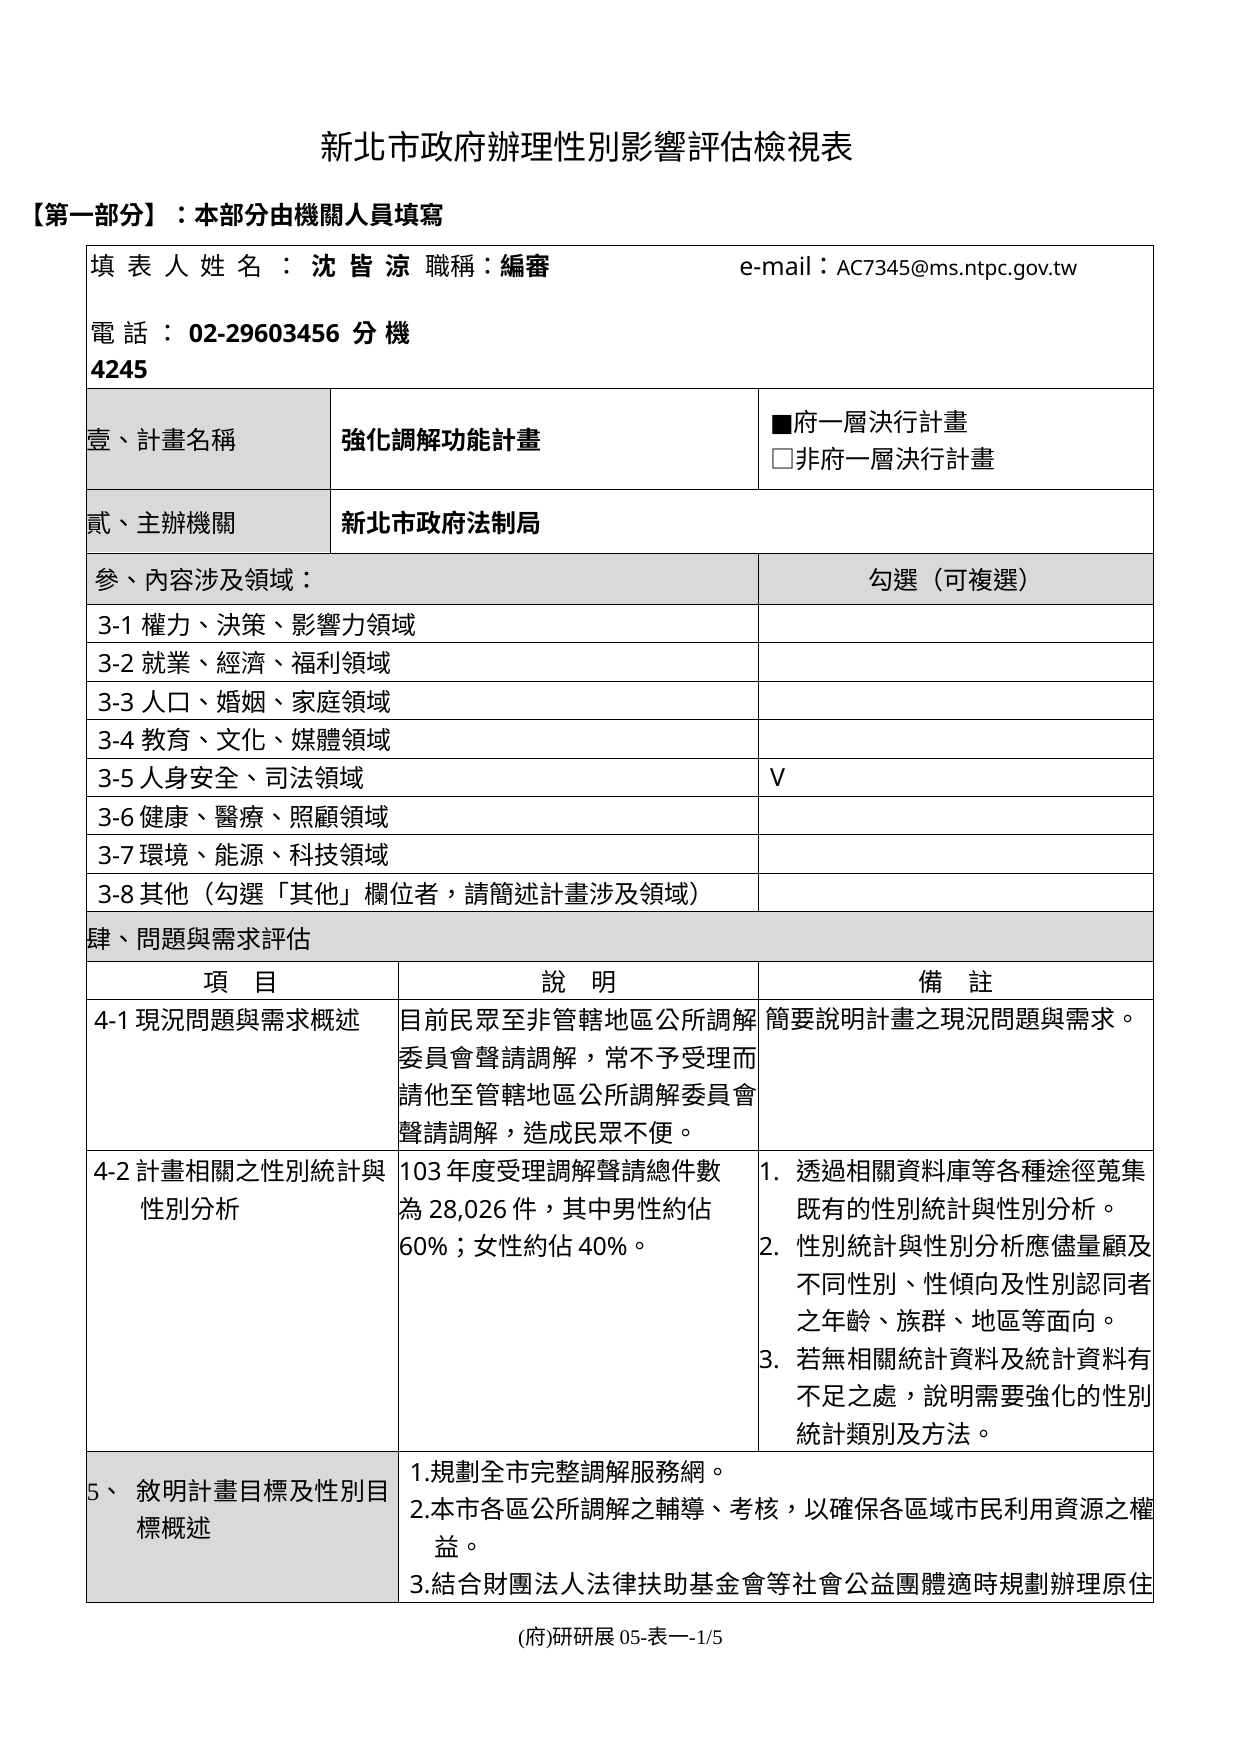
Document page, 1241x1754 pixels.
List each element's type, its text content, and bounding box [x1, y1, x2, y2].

table_cell 3-3 人口、婚姻、家庭領域 [87, 682, 758, 719]
table_cell 3-4 教育、文化、媒體領域 [87, 720, 758, 757]
table_cell [759, 720, 1153, 757]
table_cell 簡要說明計畫之現況問題與需求。 [759, 1000, 1153, 1149]
table_cell 備 註 [759, 962, 1153, 998]
table_cell 壹、計畫名稱 [87, 389, 330, 489]
table_cell 1.規劃全市完整調解服務網。 2.本市各區公所調解之輔導、考核，以確保各區域市民利用資源之權益。 3.結合財團法人法律扶助基金會等社會公益團體適時規劃辦理原住 [399, 1452, 1153, 1602]
text 【第一部分】：本部分由機關人員填寫 [19, 195, 1146, 232]
table_header 填表人姓名：沈皆涼 [87, 246, 421, 313]
table_header 職稱：編審 [421, 246, 735, 313]
table_cell [759, 643, 1153, 681]
table_cell [759, 797, 1153, 834]
table_header e-mail：AC7345@ms.ntpc.gov.tw [735, 246, 1153, 313]
table_cell 電話：02-29603456分機4245 [87, 313, 421, 388]
table_cell 肆、問題與需求評估 [87, 912, 1153, 961]
table_cell 4-2計畫相關之性別統計與性別分析 [87, 1151, 398, 1451]
table_cell [759, 682, 1153, 719]
table_cell 3-2 就業、經濟、福利領域 [87, 643, 758, 681]
table_cell [735, 313, 1153, 388]
table_cell 透過相關資料庫等各種途徑蒐集 既有的性別統計與性別分析。 性別統計與性別分析應儘量顧及不同性別、性傾向及性別認同者之年齡、族群、地區等面向。 若無相關統計資料及統計資料有不足之處，說明需要強化的性別統計類別及方法。 [759, 1151, 1153, 1451]
table_cell 103年度受理調解聲請總件數 為28,026件，其中男性約佔 60%；女性約佔40%。 [399, 1151, 758, 1451]
table_cell 3-6健康、醫療、照顧領域 [87, 797, 758, 834]
table_cell [759, 874, 1153, 911]
table_cell ■府一層決行計畫 □非府一層決行計畫 [759, 389, 1153, 489]
table_cell 敘明計畫目標及性別目標概述 [87, 1452, 398, 1602]
table_cell 3-8其他（勾選「其他」欄位者，請簡述計畫涉及領域） [87, 874, 758, 911]
table_cell 3-1 權力、決策、影響力領域 [87, 605, 758, 642]
table_cell V [759, 759, 1153, 796]
text 新北市政府辦理性別影響評估檢視表 [19, 107, 1146, 182]
table_cell 3-5人身安全、司法領域 [87, 759, 758, 796]
table_cell 3-7環境、能源、科技領域 [87, 835, 758, 873]
table_cell 項 目 [87, 962, 398, 998]
table_cell 貳、主辦機關 [87, 490, 330, 552]
table_cell 說 明 [399, 962, 758, 998]
table_cell 勾選（可複選） [759, 554, 1153, 604]
table_cell 參、內容涉及領域： [87, 554, 758, 604]
table_cell 強化調解功能計畫 [331, 389, 758, 489]
table_cell [759, 605, 1153, 642]
table_cell 新北市政府法制局 [331, 490, 1153, 552]
table_cell 4-1現況問題與需求概述 [87, 1000, 398, 1149]
table_cell [759, 835, 1153, 873]
table_cell [421, 313, 735, 388]
table_cell 目前民眾至非管轄地區公所調解委員會聲請調解，常不予受理而請他至管轄地區公所調解委員會聲請調解，造成民眾不便。 [399, 1000, 758, 1149]
